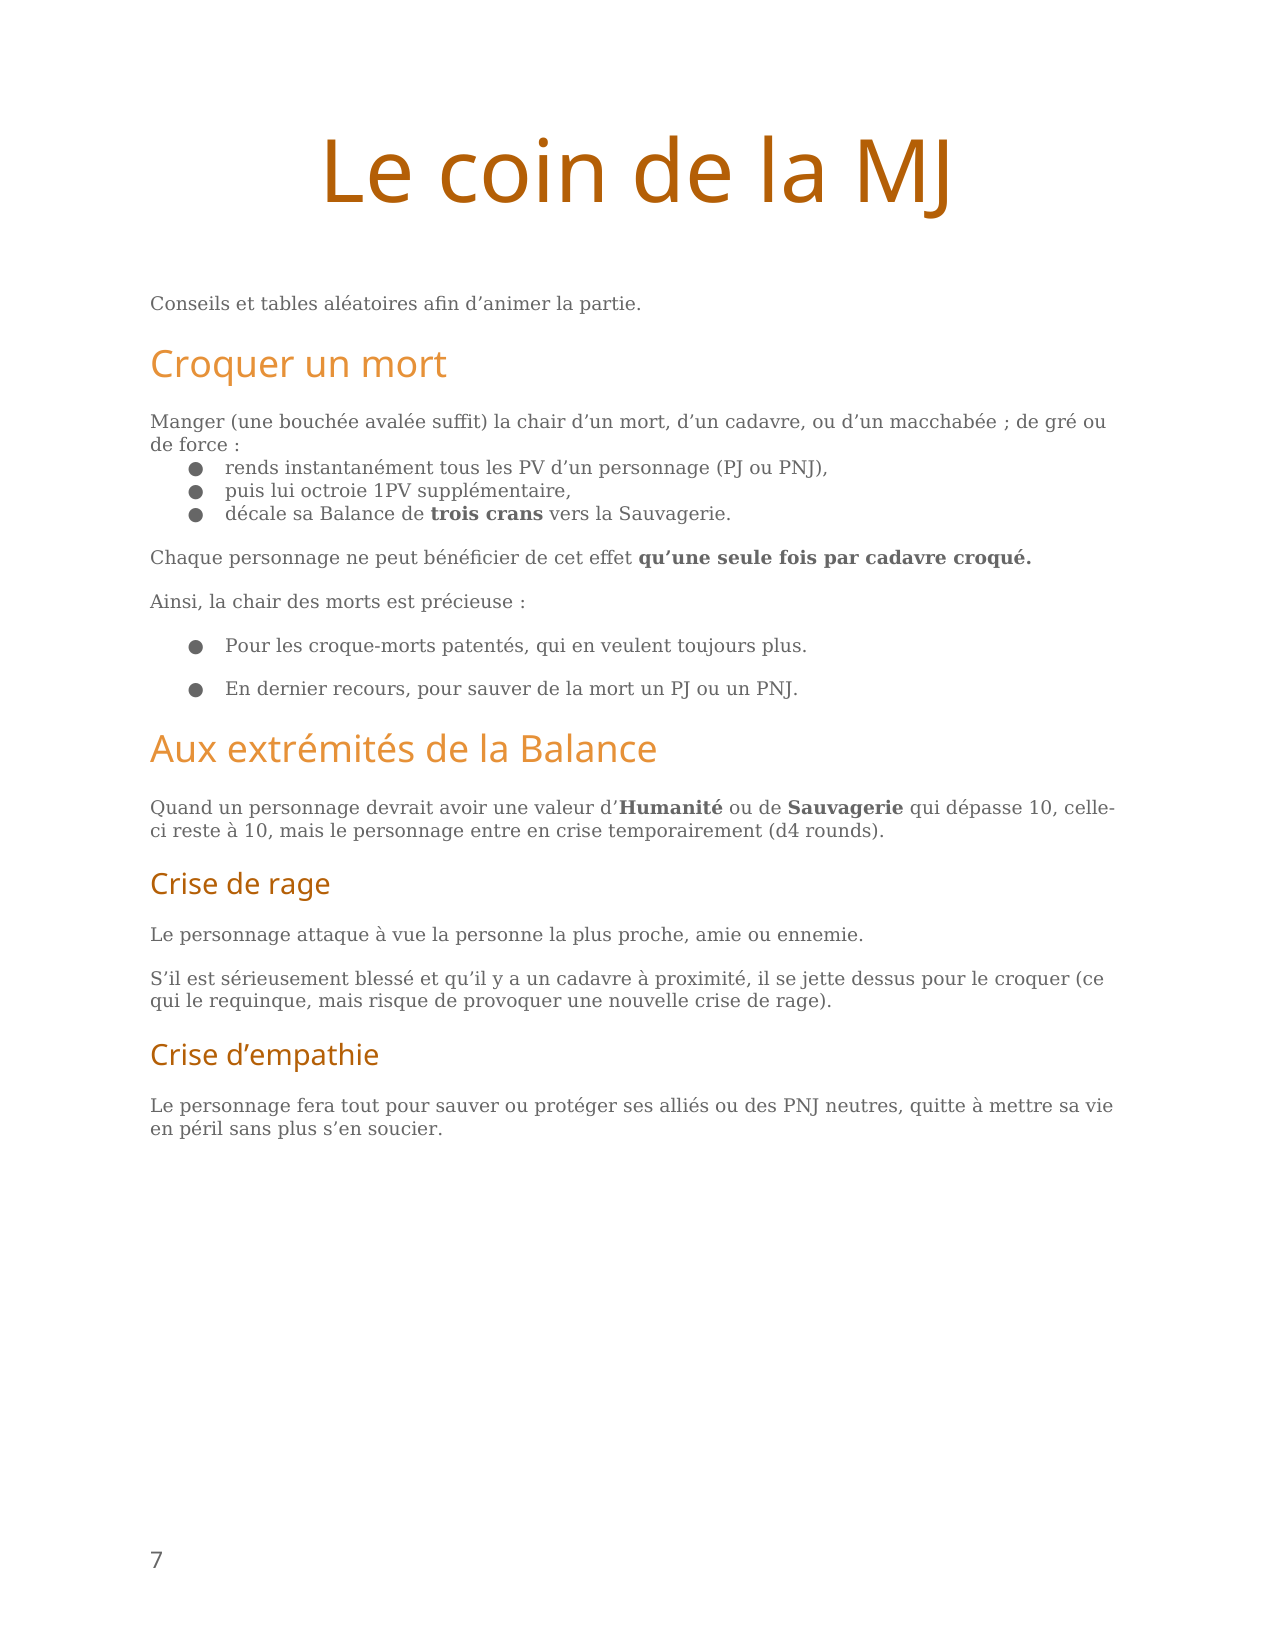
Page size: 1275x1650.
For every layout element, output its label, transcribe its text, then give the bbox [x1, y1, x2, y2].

text Quand un personnage devrait avoir une valeur d’Humanité ou de Sauvagerie qui dépasse 10, celle-ci reste à 10, mais le personnage entre en crise temporairement (d4 rounds). [150, 796, 1125, 841]
text Le personnage attaque à vue la personne la plus proche, amie ou ennemie. [150, 924, 1125, 946]
list décale sa Balance de trois crans vers la Sauvagerie. [187, 503, 1125, 525]
subtitle Aux extrémités de la Balance [150, 722, 1125, 773]
text Conseils et tables aléatoires afin d’animer la partie. [150, 293, 1125, 315]
list puis lui octroie 1PV supplémentaire, [187, 480, 1125, 502]
title Le coin de la MJ [150, 109, 1125, 228]
subtitle Croquer un mort [150, 337, 1125, 388]
text S’il est sérieusement blessé et qu’il y a un cadavre à proximité, il se jette dessus pour le croquer (ce qui le requinque, mais risque de provoquer une nouvelle crise de rage). [150, 968, 1125, 1012]
subtitle Crise d’empathie [150, 1034, 1125, 1074]
list Pour les croque-morts patentés, qui en veulent toujours plus. [187, 634, 1125, 656]
text Ainsi, la chair des morts est précieuse : [150, 591, 1125, 613]
list rends instantanément tous les PV d’un personnage (PJ ou PNJ), [187, 457, 1125, 479]
subtitle Crise de rage [150, 863, 1125, 903]
text Le personnage fera tout pour sauver ou protéger ses alliés ou des PNJ neutres, quitte à mettre sa vie en péril sans plus s’en soucier. [150, 1095, 1125, 1139]
list En dernier recours, pour sauver de la mort un PJ ou un PNJ. [187, 678, 1125, 700]
text Chaque personnage ne peut bénéficier de cet effet qu’une seule fois par cadavre croqué. [150, 547, 1125, 569]
text Manger (une bouchée avalée suffit) la chair d’un mort, d’un cadavre, ou d’un macchabée ; de gré ou de force : [150, 411, 1125, 456]
